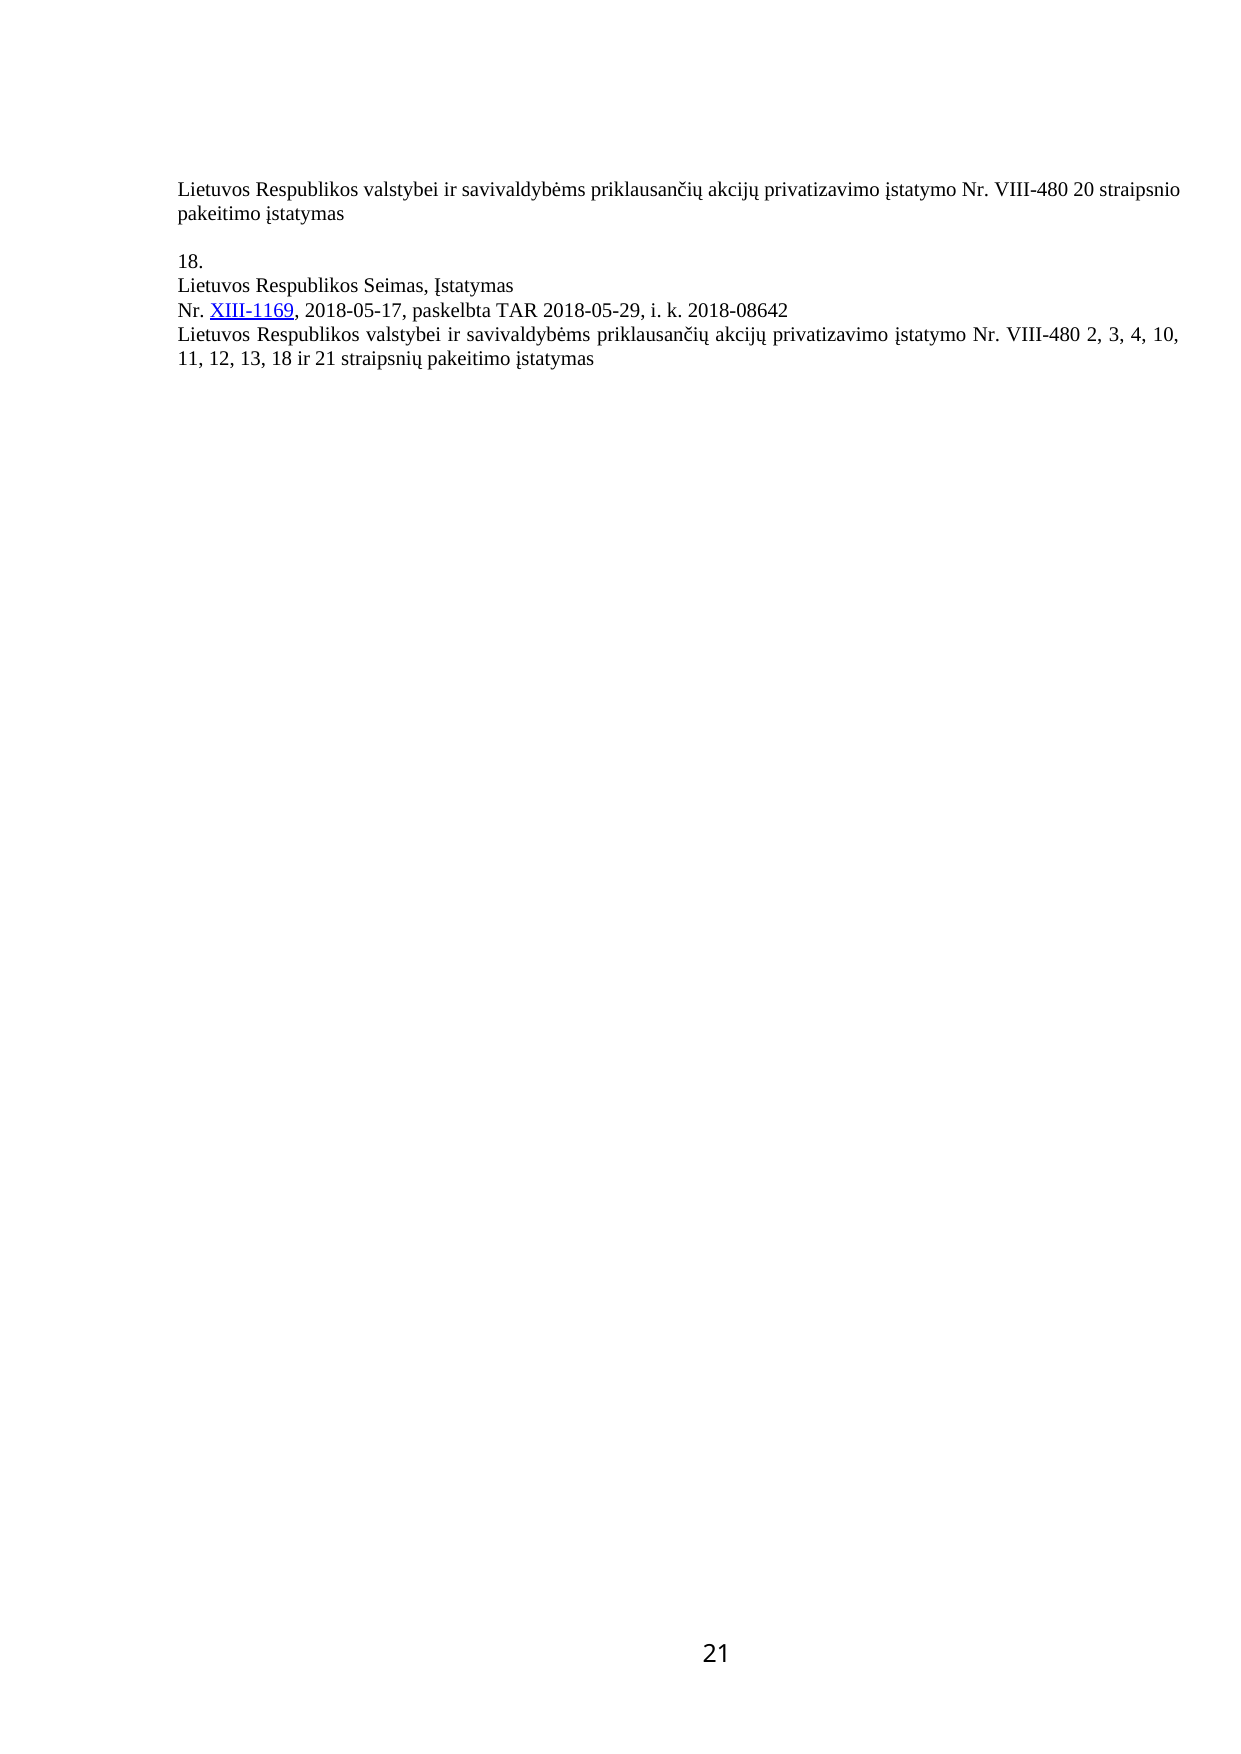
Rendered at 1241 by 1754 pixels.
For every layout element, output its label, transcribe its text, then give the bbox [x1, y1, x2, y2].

text 18. [177, 249, 1181, 273]
text Lietuvos Respublikos Seimas, Įstatymas [177, 273, 1181, 297]
text Lietuvos Respublikos valstybei ir savivaldybėms priklausančių akcijų privatizavimo įstatymo Nr. VIII-480 2, 3, 4, 10, 11, 12, 13, 18 ir 21 straipsnių pakeitimo įstatymas [177, 322, 1181, 370]
text Lietuvos Respublikos valstybei ir savivaldybėms priklausančių akcijų privatizavimo įstatymo Nr. VIII-480 20 straipsnio pakeitimo įstatymas [177, 177, 1181, 225]
text Nr. XIII-1169, 2018-05-17, paskelbta TAR 2018-05-29, i. k. 2018-08642 [177, 297, 1181, 322]
